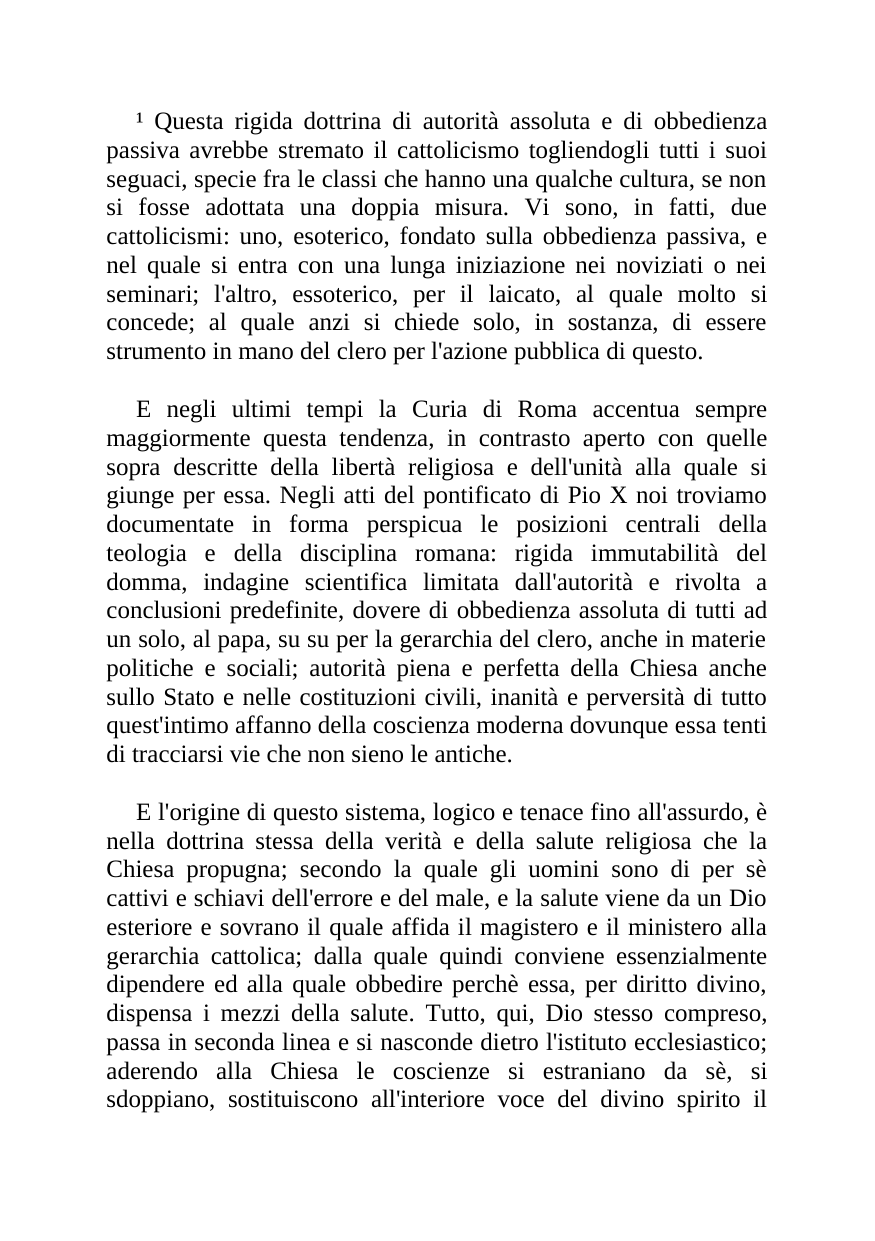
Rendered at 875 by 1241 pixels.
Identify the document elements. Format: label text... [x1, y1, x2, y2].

text E l'origine di questo sistema, logico e tenace fino all'assurdo, è nella dottrina stessa della verità e della salute religiosa che la Chiesa propugna; secondo la quale gli uomini sono di per sè cattivi e schiavi dell'errore e del male, e la salute viene da un Dio esteriore e sovrano il quale affida il magistero e il ministero alla gerarchia cattolica; dalla quale quindi conviene essenzialmente dipendere ed alla quale obbedire perchè essa, per diritto divino, dispensa i mezzi della salute. Tutto, qui, Dio stesso compreso, passa in seconda linea e si nasconde dietro l'istituto ecclesiastico; aderendo alla Chiesa le coscienze si estraniano da sè, si sdoppiano, sostituiscono all'interiore voce del divino spirito il [106, 797, 768, 1113]
text E negli ultimi tempi la Curia di Roma accentua sempre maggiormente questa tendenza, in contrasto aperto con quelle sopra descritte della libertà religiosa e dell'unità alla quale si giunge per essa. Negli atti del pontificato di Pio X noi troviamo documentate in forma perspicua le posizioni centrali della teologia e della disciplina romana: rigida immutabilità del domma, indagine scientifica limitata dall'autorità e rivolta a conclusioni predefinite, dovere di obbedienza assoluta di tutti ad un solo, al papa, su su per la gerarchia del clero, anche in materie politiche e sociali; autorità piena e perfetta della Chiesa anche sullo Stato e nelle costituzioni civili, inanità e perversità di tutto quest'intimo affanno della coscienza moderna dovunque essa tenti di tracciarsi vie che non sieno le antiche. [106, 394, 768, 768]
text ¹ Questa rigida dottrina di autorità assoluta e di obbedienza passiva avrebbe stremato il cattolicismo togliendogli tutti i suoi seguaci, specie fra le classi che hanno una qualche cultura, se non si fosse adottata una doppia misura. Vi sono, in fatti, due cattolicismi: uno, esoterico, fondato sulla obbedienza passiva, e nel quale si entra con una lunga iniziazione nei noviziati o nei seminari; l'altro, essoterico, per il laicato, al quale molto si concede; al quale anzi si chiede solo, in sostanza, di essere strumento in mano del clero per l'azione pubblica di questo. [106, 106, 768, 365]
